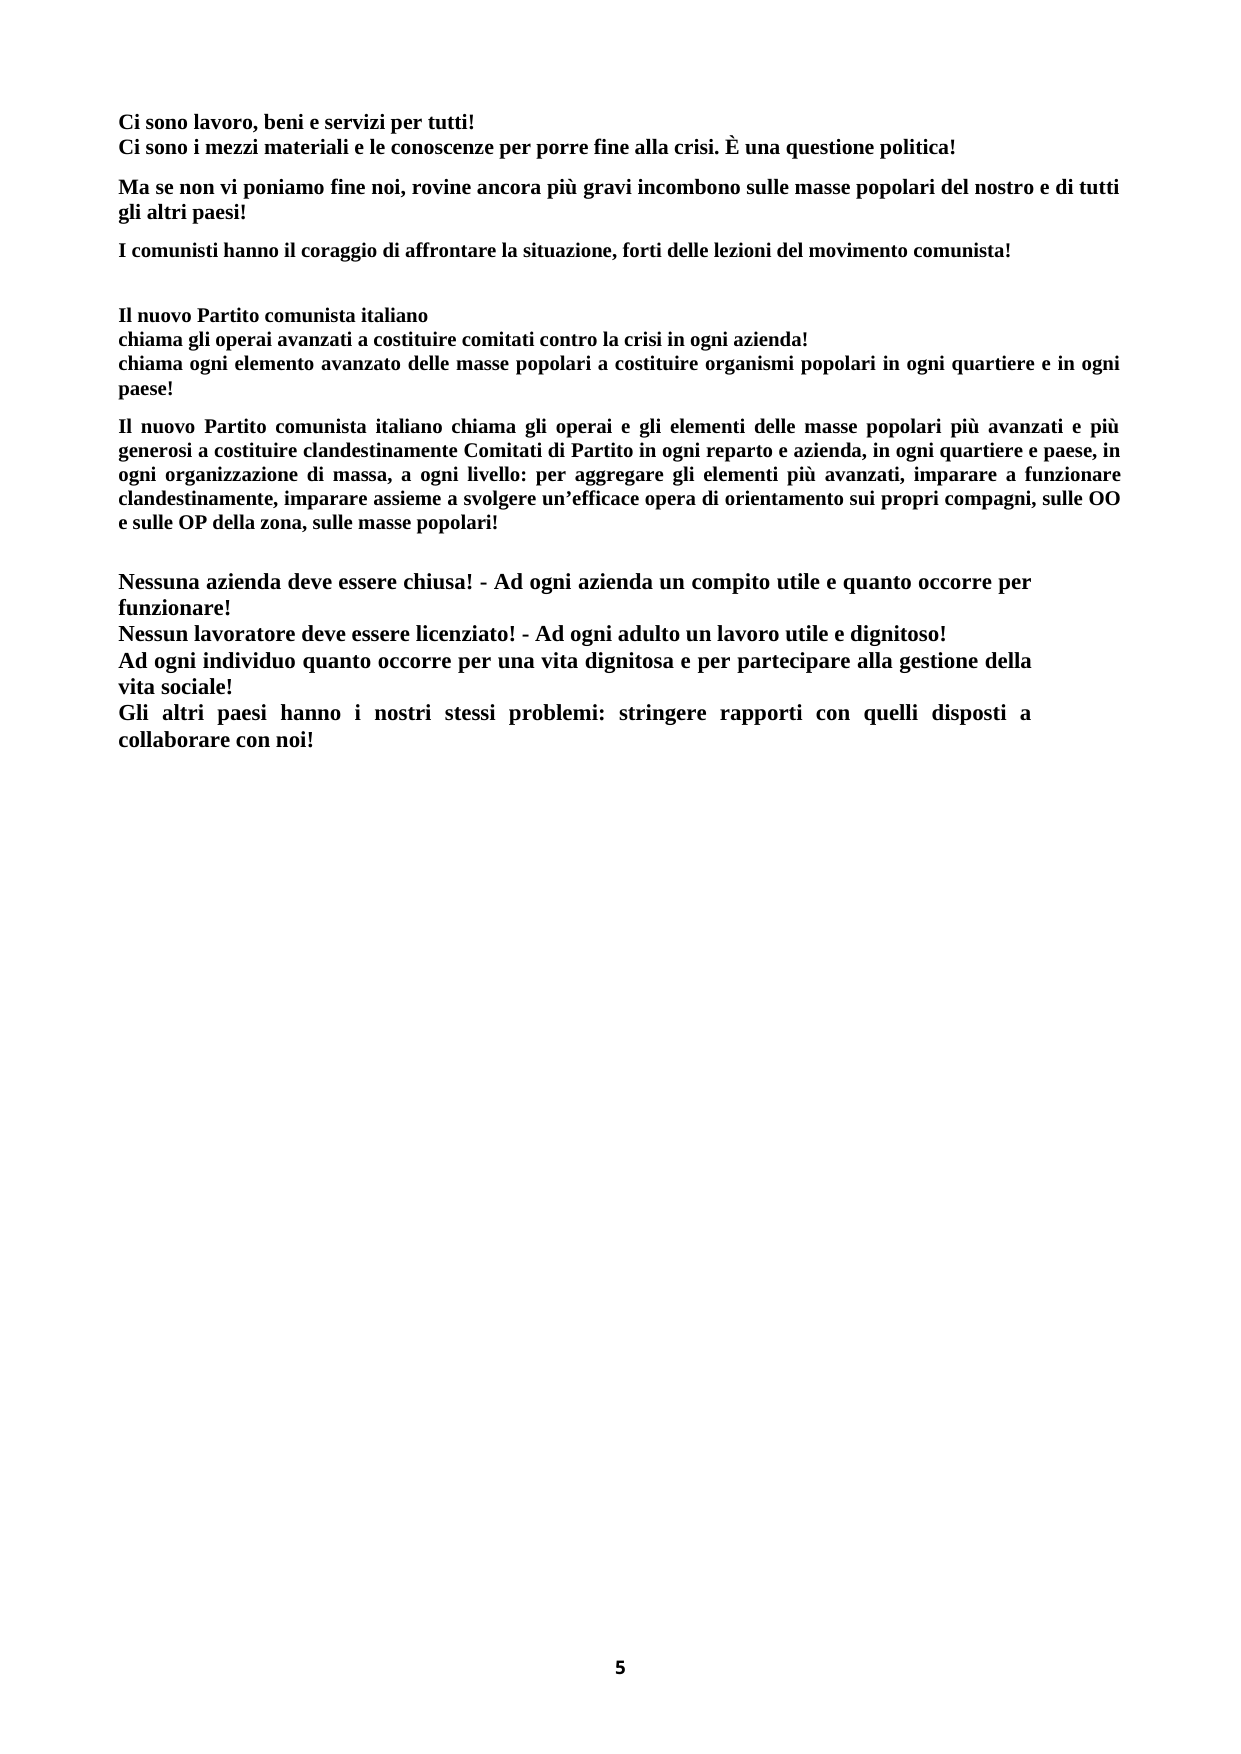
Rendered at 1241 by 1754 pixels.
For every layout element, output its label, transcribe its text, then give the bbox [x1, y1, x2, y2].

text Ci sono i mezzi materiali e le conoscenze per porre fine alla crisi. È una questione politica! [118, 134, 1122, 159]
text Nessun lavoratore deve essere licenziato! - Ad ogni adulto un lavoro utile e dignitoso! [118, 620, 1033, 647]
text Nessuna azienda deve essere chiusa! - Ad ogni azienda un compito utile e quanto occorre per funzionare! [118, 568, 1033, 620]
text Ad ogni individuo quanto occorre per una vita dignitosa e per partecipare alla gestione della vita sociale! [118, 647, 1033, 699]
text I comunisti hanno il coraggio di affrontare la situazione, forti delle lezioni del movimento comunista! [118, 238, 1122, 262]
text Gli altri paesi hanno i nostri stessi problemi: stringere rapporti con quelli disposti a collaborare con noi! [118, 699, 1033, 752]
text chiama gli operai avanzati a costituire comitati contro la crisi in ogni azienda! [118, 327, 1122, 351]
text Il nuovo Partito comunista italiano chiama gli operai e gli elementi delle masse popolari più avanzati e più generosi a costituire clandestinamente Comitati di Partito in ogni reparto e azienda, in ogni quartiere e paese, in ogni organizzazione di massa, a ogni livello: per aggregare gli elementi più avanzati, imparare a funzionare clandestinamente, imparare assieme a svolgere un’efficace opera di orientamento sui propri compagni, sulle OO e sulle OP della zona, sulle masse popolari! [118, 414, 1122, 534]
text Il nuovo Partito comunista italiano [118, 303, 1122, 327]
text Ma se non vi poniamo fine noi, rovine ancora più gravi incombono sulle masse popolari del nostro e di tutti gli altri paesi! [118, 174, 1122, 224]
text Ci sono lavoro, beni e servizi per tutti! [118, 109, 1122, 134]
text chiama ogni elemento avanzato delle masse popolari a costituire organismi popolari in ogni quartiere e in ogni paese! [118, 351, 1122, 399]
